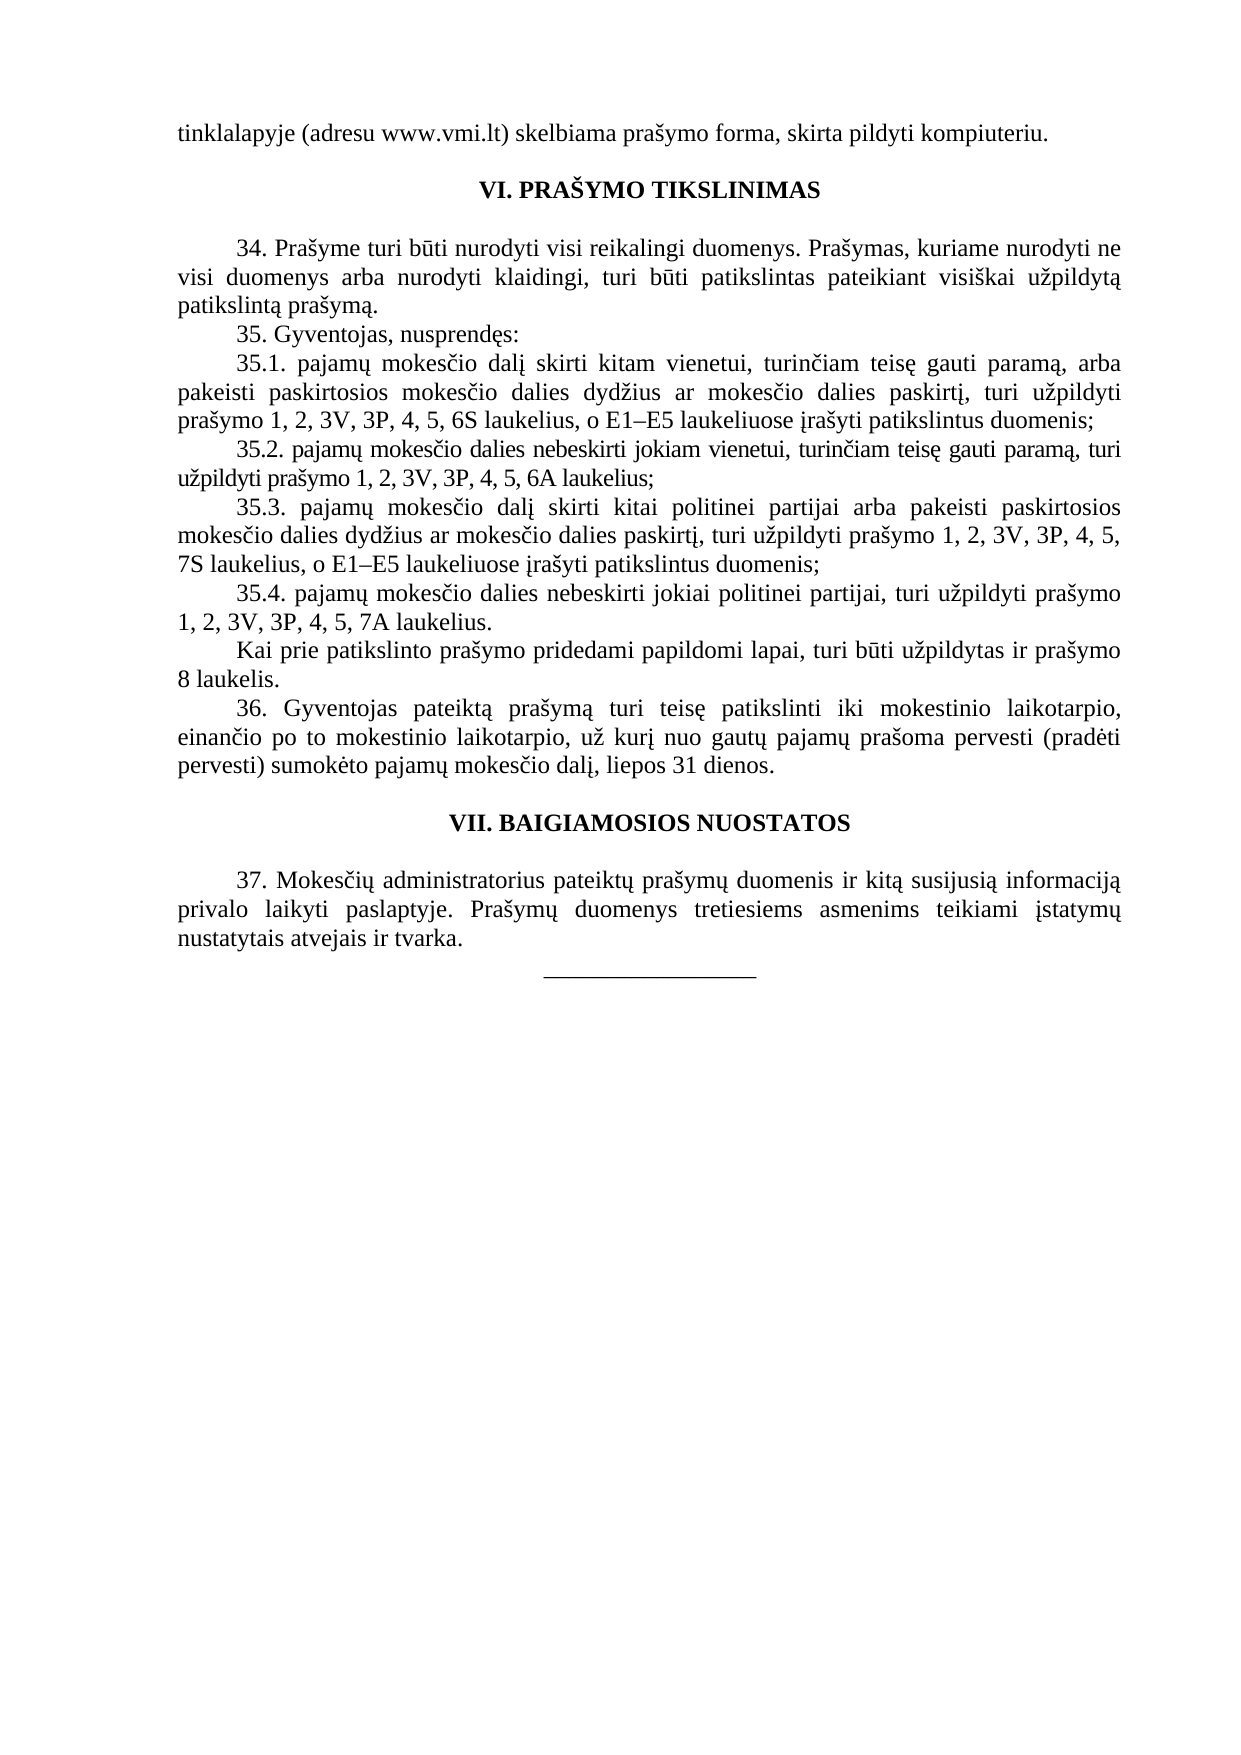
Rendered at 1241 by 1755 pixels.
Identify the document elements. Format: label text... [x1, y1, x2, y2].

text 35.2. pajamų mokesčio dalies nebeskirti jokiam vienetui, turinčiam teisę gauti paramą, turi užpildyti prašymo 1, 2, 3V, 3P, 4, 5, 6A laukelius; [177, 434, 1122, 492]
text 37. Mokesčių administratorius pateiktų prašymų duomenis ir kitą susijusią informaciją privalo laikyti paslaptyje. Prašymų duomenys tretiesiems asmenims teikiami įstatymų nustatytais atvejais ir tvarka. [177, 866, 1122, 952]
text 35.4. pajamų mokesčio dalies nebeskirti jokiai politinei partijai, turi užpildyti prašymo 1, 2, 3V, 3P, 4, 5, 7A laukelius. [177, 578, 1122, 636]
text 36. Gyventojas pateiktą prašymą turi teisę patikslinti iki mokestinio laikotarpio, einančio po to mokestinio laikotarpio, už kurį nuo gautų pajamų prašoma pervesti (pradėti pervesti) sumokėto pajamų mokesčio dalį, liepos 31 dienos. [177, 693, 1122, 779]
text Kai prie patikslinto prašymo pridedami papildomi lapai, turi būti užpildytas ir prašymo 8 laukelis. [177, 636, 1122, 693]
text _________________ [177, 952, 1122, 981]
text 35. Gyventojas, nusprendęs: [177, 319, 1122, 348]
text VI. PRAŠYMO TIKSLINIMAS [177, 176, 1122, 204]
text tinklalapyje (adresu www.vmi.lt) skelbiama prašymo forma, skirta pildyti kompiuteriu. [177, 118, 1122, 147]
text 34. Prašyme turi būti nurodyti visi reikalingi duomenys. Prašymas, kuriame nurodyti ne visi duomenys arba nurodyti klaidingi, turi būti patikslintas pateikiant visiškai užpildytą patikslintą prašymą. [177, 233, 1122, 319]
text 35.1. pajamų mokesčio dalį skirti kitam vienetui, turinčiam teisę gauti paramą, arba pakeisti paskirtosios mokesčio dalies dydžius ar mokesčio dalies paskirtį, turi užpildyti prašymo 1, 2, 3V, 3P, 4, 5, 6S laukelius, o E1–E5 laukeliuose įrašyti patikslintus duomenis; [177, 348, 1122, 434]
text VII. BAIGIAMOSIOS NUOSTATOS [177, 808, 1122, 837]
text 35.3. pajamų mokesčio dalį skirti kitai politinei partijai arba pakeisti paskirtosios mokesčio dalies dydžius ar mokesčio dalies paskirtį, turi užpildyti prašymo 1, 2, 3V, 3P, 4, 5, 7S laukelius, o E1–E5 laukeliuose įrašyti patikslintus duomenis; [177, 492, 1122, 578]
